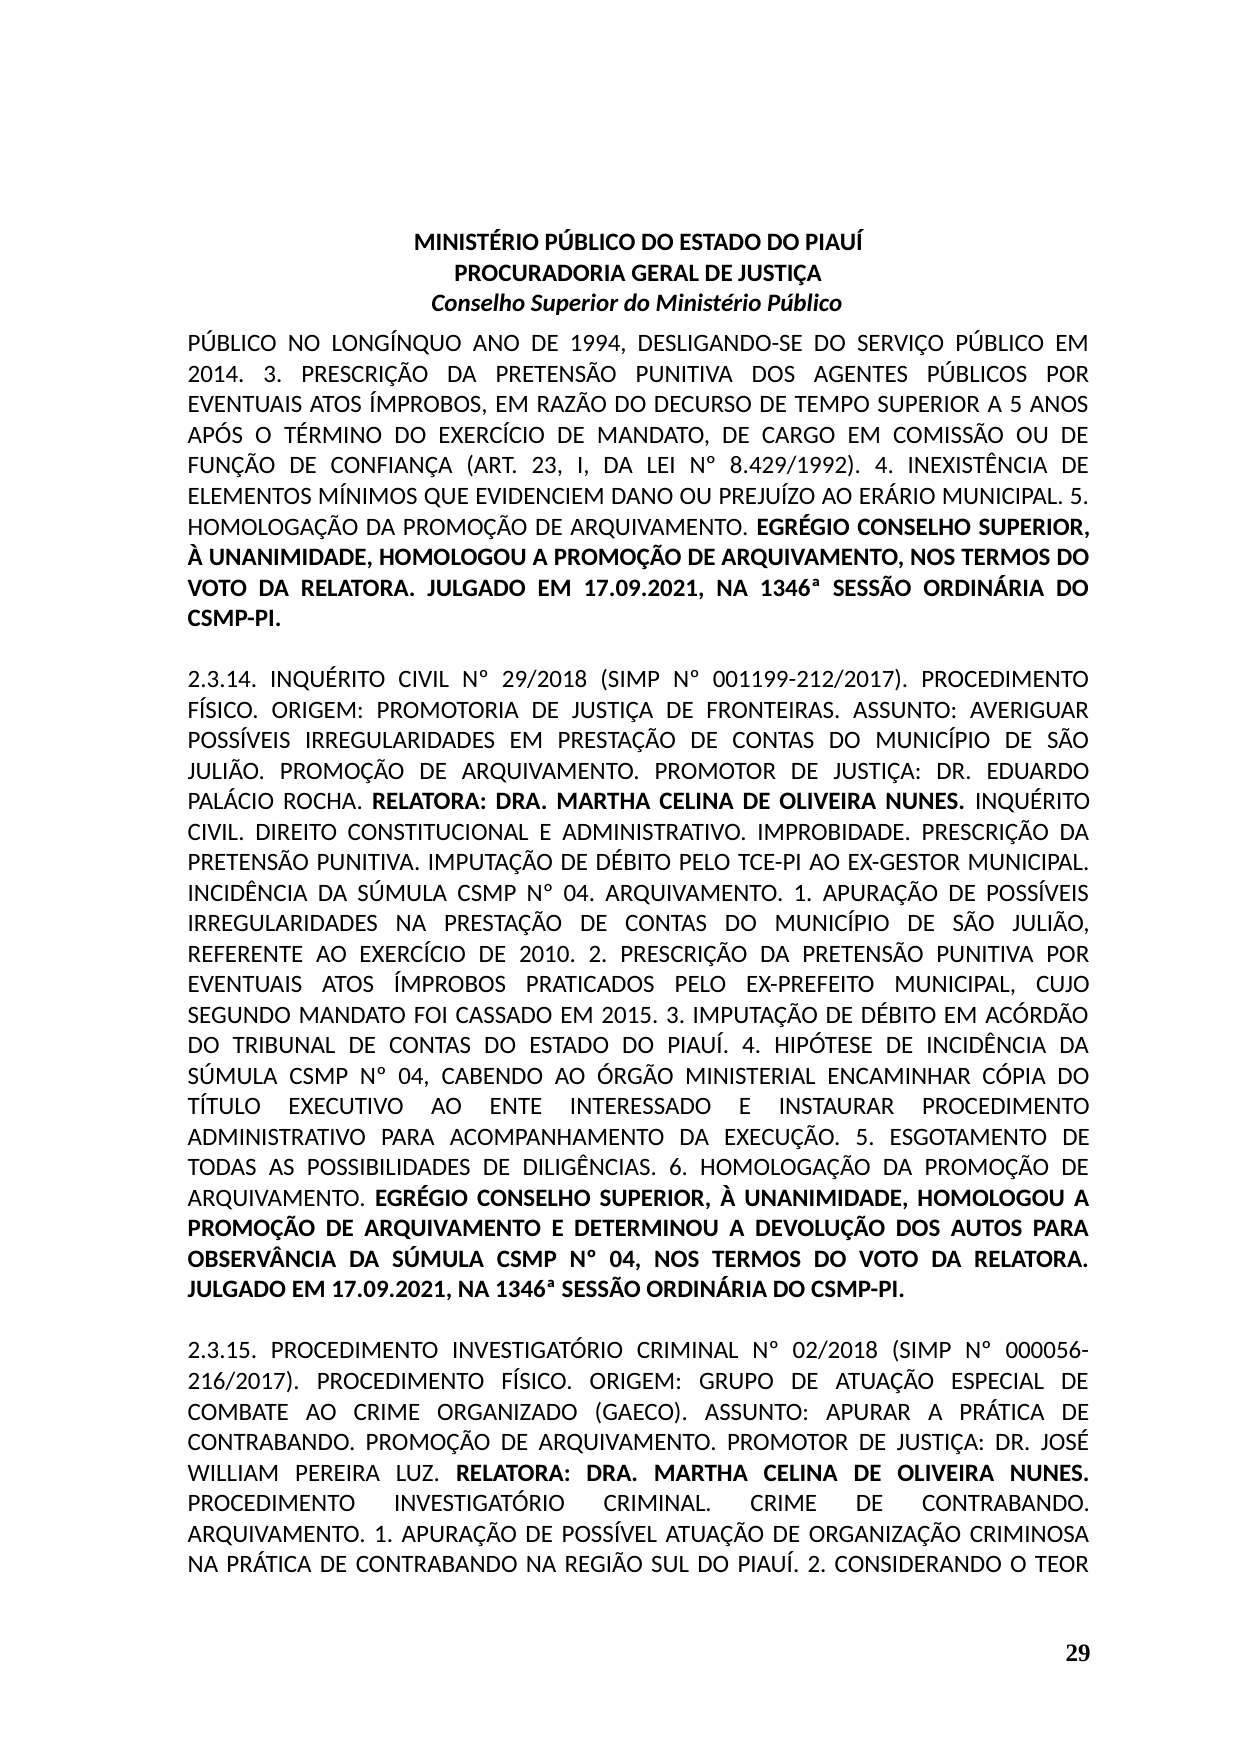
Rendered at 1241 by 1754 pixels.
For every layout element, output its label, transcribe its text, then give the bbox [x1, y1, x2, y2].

text 2.3.14. Inquérito civil nº 29/2018 (SIMP nº 001199-212/2017). Procedimento físico. Origem: Promotoria de Justiça de Fronteiras. Assunto: Averiguar possíveis irregularidades em prestação de contas do Município de São Julião. Promoção de arquivamento. Promotor de Justiça: Dr. Eduardo Palácio Rocha. Relatora: Dra. Martha Celina de Oliveira Nunes. INQUÉRITO CIVIL. DIREITO CONSTITUCIONAL E ADMINISTRATIVO. IMPROBIDADE. PRESCRIÇÃO DA PRETENSÃO PUNITIVA. IMPUTAÇÃO DE DÉBITO PELO TCE-PI AO EX-GESTOR MUNICIPAL. INCIDÊNCIA DA SÚMULA CSMP Nº 04. ARQUIVAMENTO. 1. Apuração de possíveis irregularidades na prestação de contas do Município de São Julião, referente ao exercício de 2010. 2. Prescrição da pretensão punitiva por eventuais atos ímprobos praticados pelo ex-prefeito municipal, cujo segundo mandato foi cassado em 2015. 3. Imputação de débito em acórdão do Tribunal de Contas do Estado do Piauí. 4. Hipótese de incidência da Súmula CSMP nº 04, cabendo ao órgão ministerial encaminhar cópia do título executivo ao ente interessado e instaurar procedimento administrativo para acompanhamento da execução. 5. Esgotamento de todas as possibilidades de diligências. 6. Homologação da promoção de arquivamento. EGRÉGIO CONSELHO SUPERIOR, À UNANIMIDADE, HOMOLOGOU A PROMOÇÃO DE ARQUIVAMENTO E DETERMINOU A DEVOLUÇÃO DOS AUTOS PARA OBSERVÂNCIA DA SÚMULA CSMP Nº 04, NOS TERMOS DO VOTO DA RELATORA. JULGADO EM 17.09.2021, NA 1346ª SESSÃO ORDINÁRIA DO CSMP-PI. [187, 663, 1090, 1304]
text 2.3.15. Procedimento investigatório criminal nº 02/2018 (SIMP nº 000056-216/2017). Procedimento físico. Origem: Grupo de Atuação Especial de Combate ao Crime Organizado (GAECO). Assunto: Apurar a prática de contrabando. Promoção de arquivamento. Promotor de Justiça: Dr. José William Pereira Luz. Relatora: Dra. Martha Celina de Oliveira Nunes. PROCEDIMENTO INVESTIGATÓRIO CRIMINAL. CRIME DE CONTRABANDO. ARQUIVAMENTO. 1. Apuração de possível atuação de organização criminosa na prática de contrabando na região sul do Piauí. 2. Considerando o teor [187, 1335, 1090, 1579]
text público no longínquo ano de 1994, desligando-se do serviço público em 2014. 3. Prescrição da pretensão punitiva dos agentes públicos por eventuais atos ímprobos, em razão do decurso de tempo superior a 5 anos após o término do exercício de mandato, de cargo em comissão ou de função de confiança (art. 23, I, da Lei nº 8.429/1992). 4. Inexistência de elementos mínimos que evidenciem dano ou prejuízo ao erário municipal. 5. Homologação da promoção de arquivamento. EGRÉGIO CONSELHO SUPERIOR, À UNANIMIDADE, HOMOLOGOU A PROMOÇÃO DE ARQUIVAMENTO, NOS TERMOS DO VOTO DA RELATORA. JULGADO EM 17.09.2021, NA 1346ª SESSÃO ORDINÁRIA DO CSMP-PI. [187, 327, 1090, 633]
